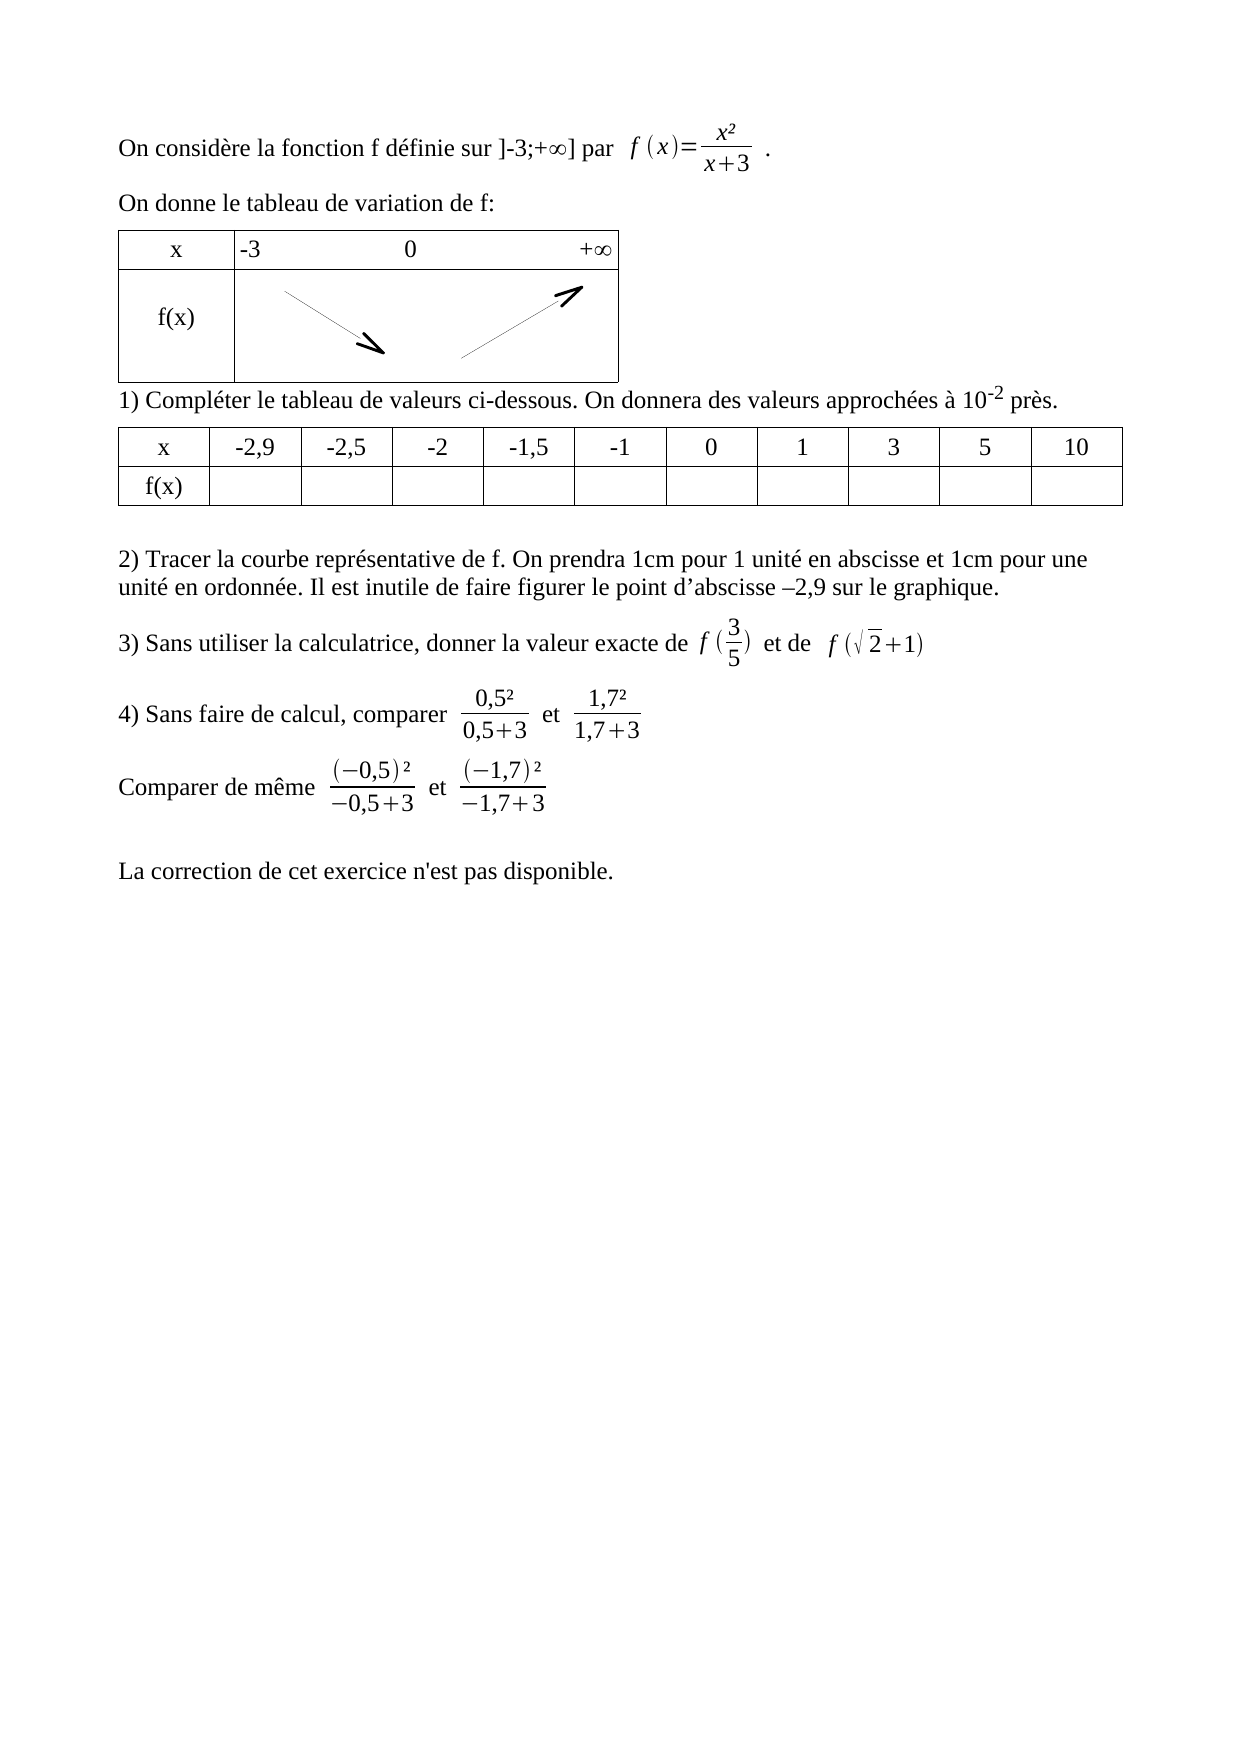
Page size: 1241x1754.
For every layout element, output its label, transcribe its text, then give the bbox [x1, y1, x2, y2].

text 2) Tracer la courbe représentative de f. On prendra 1cm pour 1 unité en abscisse et 1cm pour une unité en ordonnée. Il est inutile de faire figurer le point d’abscisse –2,9 sur le graphique. [118, 546, 1122, 601]
table_cell f(x) [119, 270, 234, 382]
table_header x [119, 428, 209, 466]
table_cell f(x) [119, 467, 209, 505]
table_cell [484, 467, 574, 505]
table_cell [575, 467, 666, 505]
text 3) Sans utiliser la calculatrice, donner la valeur exacte de et de [118, 613, 1122, 672]
table_header -2,5 [302, 428, 392, 466]
table_cell [758, 467, 848, 505]
table_cell [667, 467, 757, 505]
table_header 0 [667, 428, 757, 466]
text Comparer de même et [118, 756, 1122, 817]
table_cell [393, 467, 483, 505]
table_cell [235, 270, 618, 382]
table_header -3 0 +∞ [235, 231, 618, 269]
table_header -2 [393, 428, 483, 466]
table_cell [302, 467, 392, 505]
table_cell [940, 467, 1031, 505]
table_header x [119, 231, 234, 269]
text 1) Compléter le tableau de valeurs ci-dessous. On donnera des valeurs approchées à 10-2 près. [118, 382, 1122, 414]
text 4) Sans faire de calcul, comparer et [118, 685, 1122, 744]
text On donne le tableau de variation de f: [118, 189, 1122, 217]
table_header -1,5 [484, 428, 574, 466]
table_header -2,9 [210, 428, 301, 466]
table_header 5 [940, 428, 1031, 466]
table_cell [1032, 467, 1122, 505]
table_header 10 [1032, 428, 1122, 466]
table_cell [849, 467, 939, 505]
table_header 1 [758, 428, 848, 466]
table_cell [210, 467, 301, 505]
text La correction de cet exercice n'est pas disponible. [118, 857, 1122, 884]
table_header 3 [849, 428, 939, 466]
table_header -1 [575, 428, 666, 466]
text On considère la fonction f définie sur ]-3;+∞] par . [118, 118, 1122, 177]
